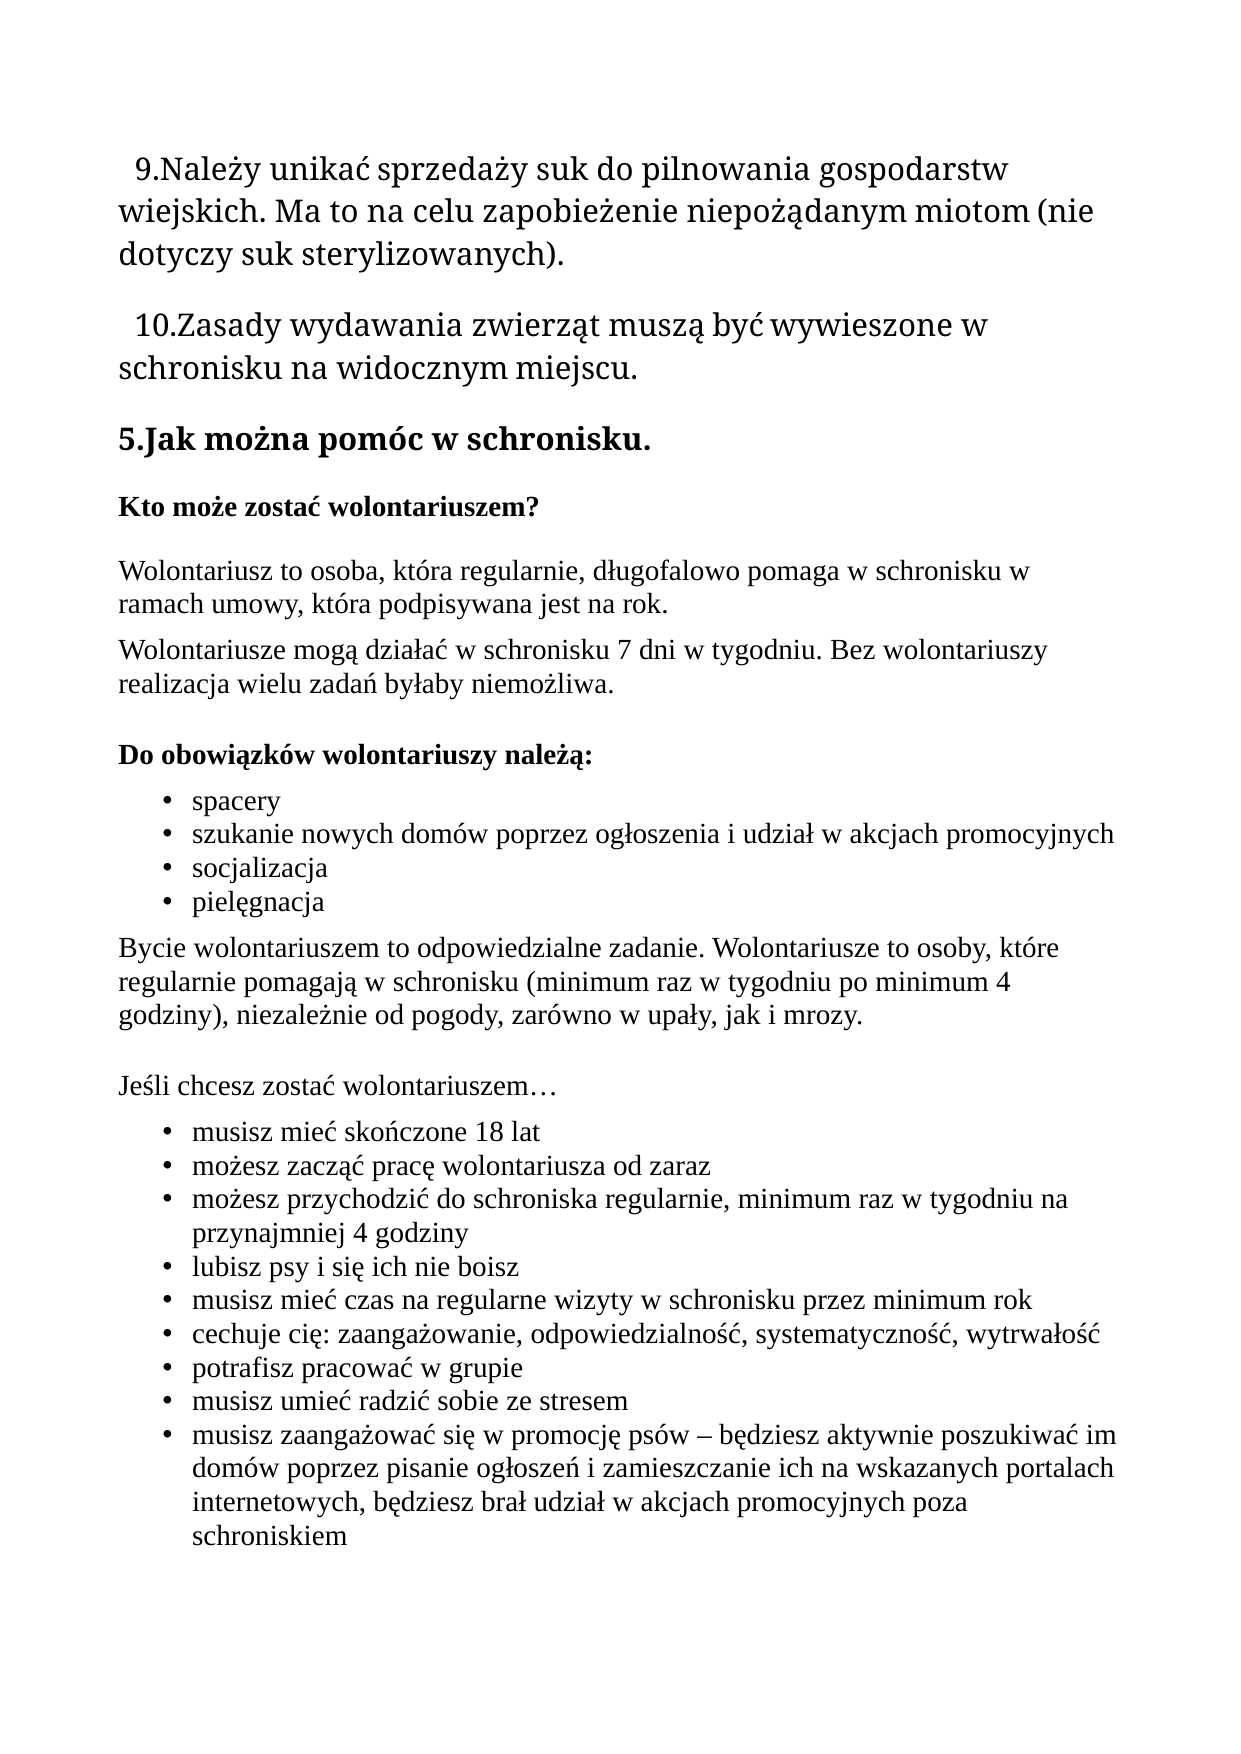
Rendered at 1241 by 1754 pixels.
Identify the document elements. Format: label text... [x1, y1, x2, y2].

subtitle Do obowiązków wolontariuszy należą: [118, 737, 1122, 771]
text 5.Jak można pomóc w schronisku. [118, 417, 1122, 460]
subtitle Jeśli chcesz zostać wolontariuszem… [118, 1068, 1122, 1102]
list pielęgnacja [162, 884, 1122, 918]
list cechuje cię: zaangażowanie, odpowiedzialność, systematyczność, wytrwałość [162, 1316, 1122, 1350]
list musisz umieć radzić sobie ze stresem [162, 1383, 1122, 1417]
list lubisz psy i się ich nie boisz [162, 1249, 1122, 1282]
list możesz zacząć pracę wolontariusza od zaraz [162, 1148, 1122, 1182]
list socjalizacja [162, 850, 1122, 884]
list spacery [162, 783, 1122, 817]
list szukanie nowych domów poprzez ogłoszenia i udział w akcjach promocyjnych [162, 817, 1122, 850]
list musisz mieć czas na regularne wizyty w schronisku przez minimum rok [162, 1282, 1122, 1316]
list możesz przychodzić do schroniska regularnie, minimum raz w tygodniu na przynajmniej 4 godziny [162, 1182, 1122, 1249]
text Wolontariusze mogą działać w schronisku 7 dni w tygodniu. Bez wolontariuszy realizacja wielu zadań byłaby niemożliwa. [118, 632, 1122, 699]
list musisz zaangażować się w promocję psów – będziesz aktywnie poszukiwać im domów poprzez pisanie ogłoszeń i zamieszczanie ich na wskazanych portalach internetowych, będziesz brał udział w akcjach promocyjnych poza schroniskiem [162, 1417, 1122, 1551]
text 10.Zasady wydawania zwierząt muszą być wywieszone w schronisku na widocznym miejscu. [118, 303, 1122, 389]
text Bycie wolontariuszem to odpowiedzialne zadanie. Wolontariusze to osoby, które regularnie pomagają w schronisku (minimum raz w tygodniu po minimum 4 godziny), niezależnie od pogody, zarówno w upały, jak i mrozy. [118, 930, 1122, 1031]
text 9.Należy unikać sprzedaży suk do pilnowania gospodarstw wiejskich. Ma to na celu zapobieżenie niepożądanym miotom (nie dotyczy suk sterylizowanych). [118, 147, 1122, 275]
list musisz mieć skończone 18 lat [162, 1114, 1122, 1148]
text Kto może zostać wolontariuszem? [118, 489, 1122, 522]
list potrafisz pracować w grupie [162, 1350, 1122, 1383]
text Wolontariusz to osoba, która regularnie, długofalowo pomaga w schronisku w ramach umowy, która podpisywana jest na rok. [118, 553, 1122, 620]
